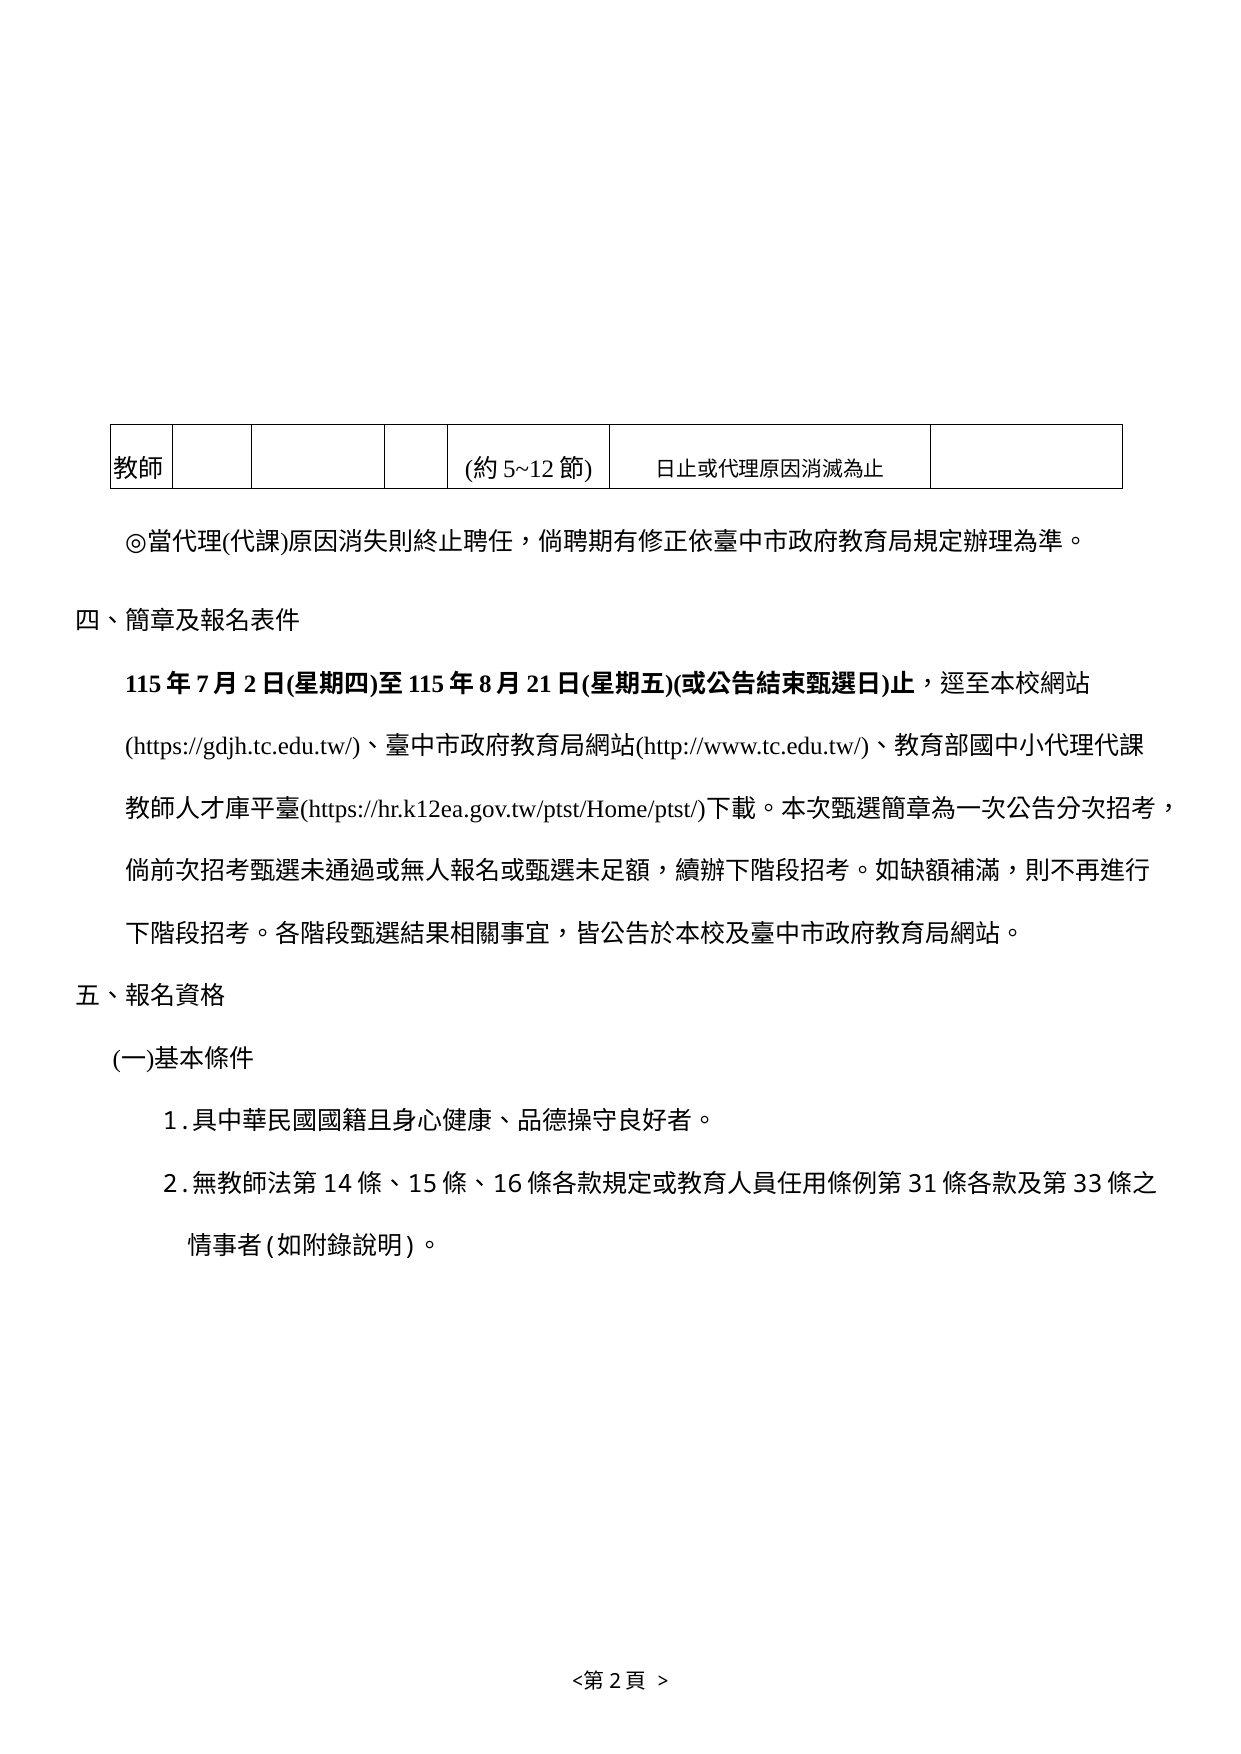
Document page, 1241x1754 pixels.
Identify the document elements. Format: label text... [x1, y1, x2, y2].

text ◎當代理(代課)原因消失則終止聘任，倘聘期有修正依臺中市政府教育局規定辦理為準。 [125, 497, 1165, 560]
table_cell [931, 425, 1122, 488]
text 五、報名資格 [75, 952, 1165, 1015]
table_cell [385, 425, 447, 488]
table_cell (約5~12節) [448, 425, 609, 488]
text 1.具中華民國國籍且身心健康、品德操守良好者。 [162, 1077, 1165, 1140]
text (一)基本條件 [112, 1015, 1165, 1077]
table_cell [173, 425, 251, 488]
table_cell 教師 [111, 425, 172, 488]
text 四、簡章及報名表件 115年7月2日(星期四)至115年8月21日(星期五)(或公告結束甄選日)止，逕至本校網站(https://gdjh.tc.edu.tw/)、臺中市政府教育局網站(http://www.tc.edu.tw/)、教育部國中小代理代課教師人才庫平臺(https://hr.k12ea.gov.tw/ptst/Home/ptst/)下載。本次甄選簡章為一次公告分次招考，倘前次招考甄選未通過或無人報名或甄選未足額，續辦下階段招考。如缺額補滿，則不再進行下階段招考。各階段甄選結果相關事宜，皆公告於本校及臺中市政府教育局網站。 [75, 577, 1165, 952]
table_cell [252, 425, 384, 488]
table_cell 日止或代理原因消滅為止 [610, 425, 930, 488]
text 2.無教師法第14條、15條、16條各款規定或教育人員任用條例第31條各款及第33條之情事者(如附錄說明)。 [162, 1140, 1165, 1265]
